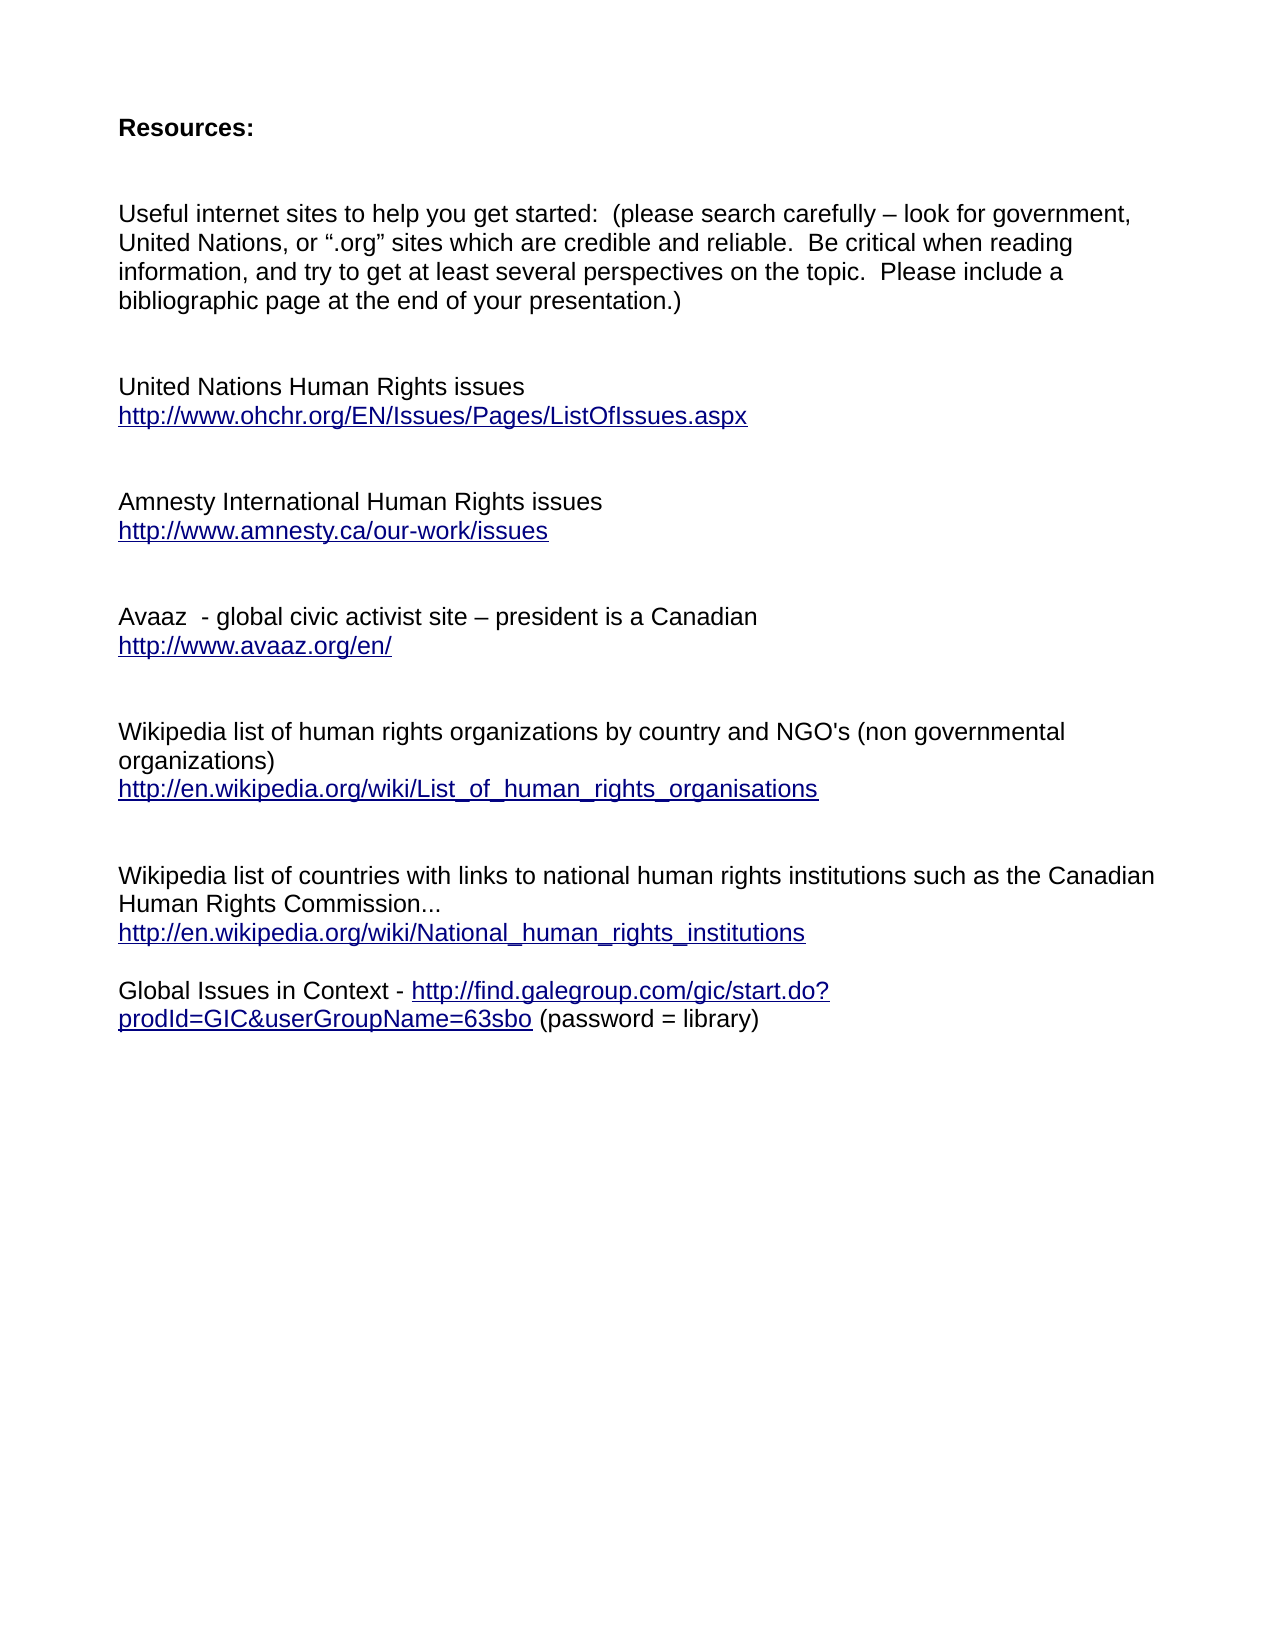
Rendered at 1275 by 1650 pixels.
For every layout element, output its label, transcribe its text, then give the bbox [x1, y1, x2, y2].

text http://www.ohchr.org/EN/Issues/Pages/ListOfIssues.aspx [118, 401, 1157, 429]
text Wikipedia list of countries with links to national human rights institutions such as the Canadian Human Rights Commission... [118, 861, 1157, 918]
text Resources: [118, 113, 1157, 142]
text http://en.wikipedia.org/wiki/List_of_human_rights_organisations [118, 774, 1157, 803]
text Wikipedia list of human rights organizations by country and NGO's (non governmental organizations) [118, 717, 1157, 774]
text Useful internet sites to help you get started: (please search carefully – look for government, United Nations, or “.org” sites which are credible and reliable. Be critical when reading information, and try to get at least several perspectives on the topic. Please include a bibliographic page at the end of your presentation.) [118, 199, 1157, 314]
text http://www.amnesty.ca/our-work/issues [118, 516, 1157, 544]
text http://www.avaaz.org/en/ [118, 631, 1157, 659]
text http://en.wikipedia.org/wiki/National_human_rights_institutions [118, 918, 1157, 947]
text United Nations Human Rights issues [118, 372, 1157, 401]
text Avaaz - global civic activist site – president is a Canadian [118, 602, 1157, 631]
text Amnesty International Human Rights issues [118, 487, 1157, 516]
text Global Issues in Context - http://find.galegroup.com/gic/start.do?prodId=GIC&userGroupName=63sbo (password = library) [118, 976, 1157, 1033]
